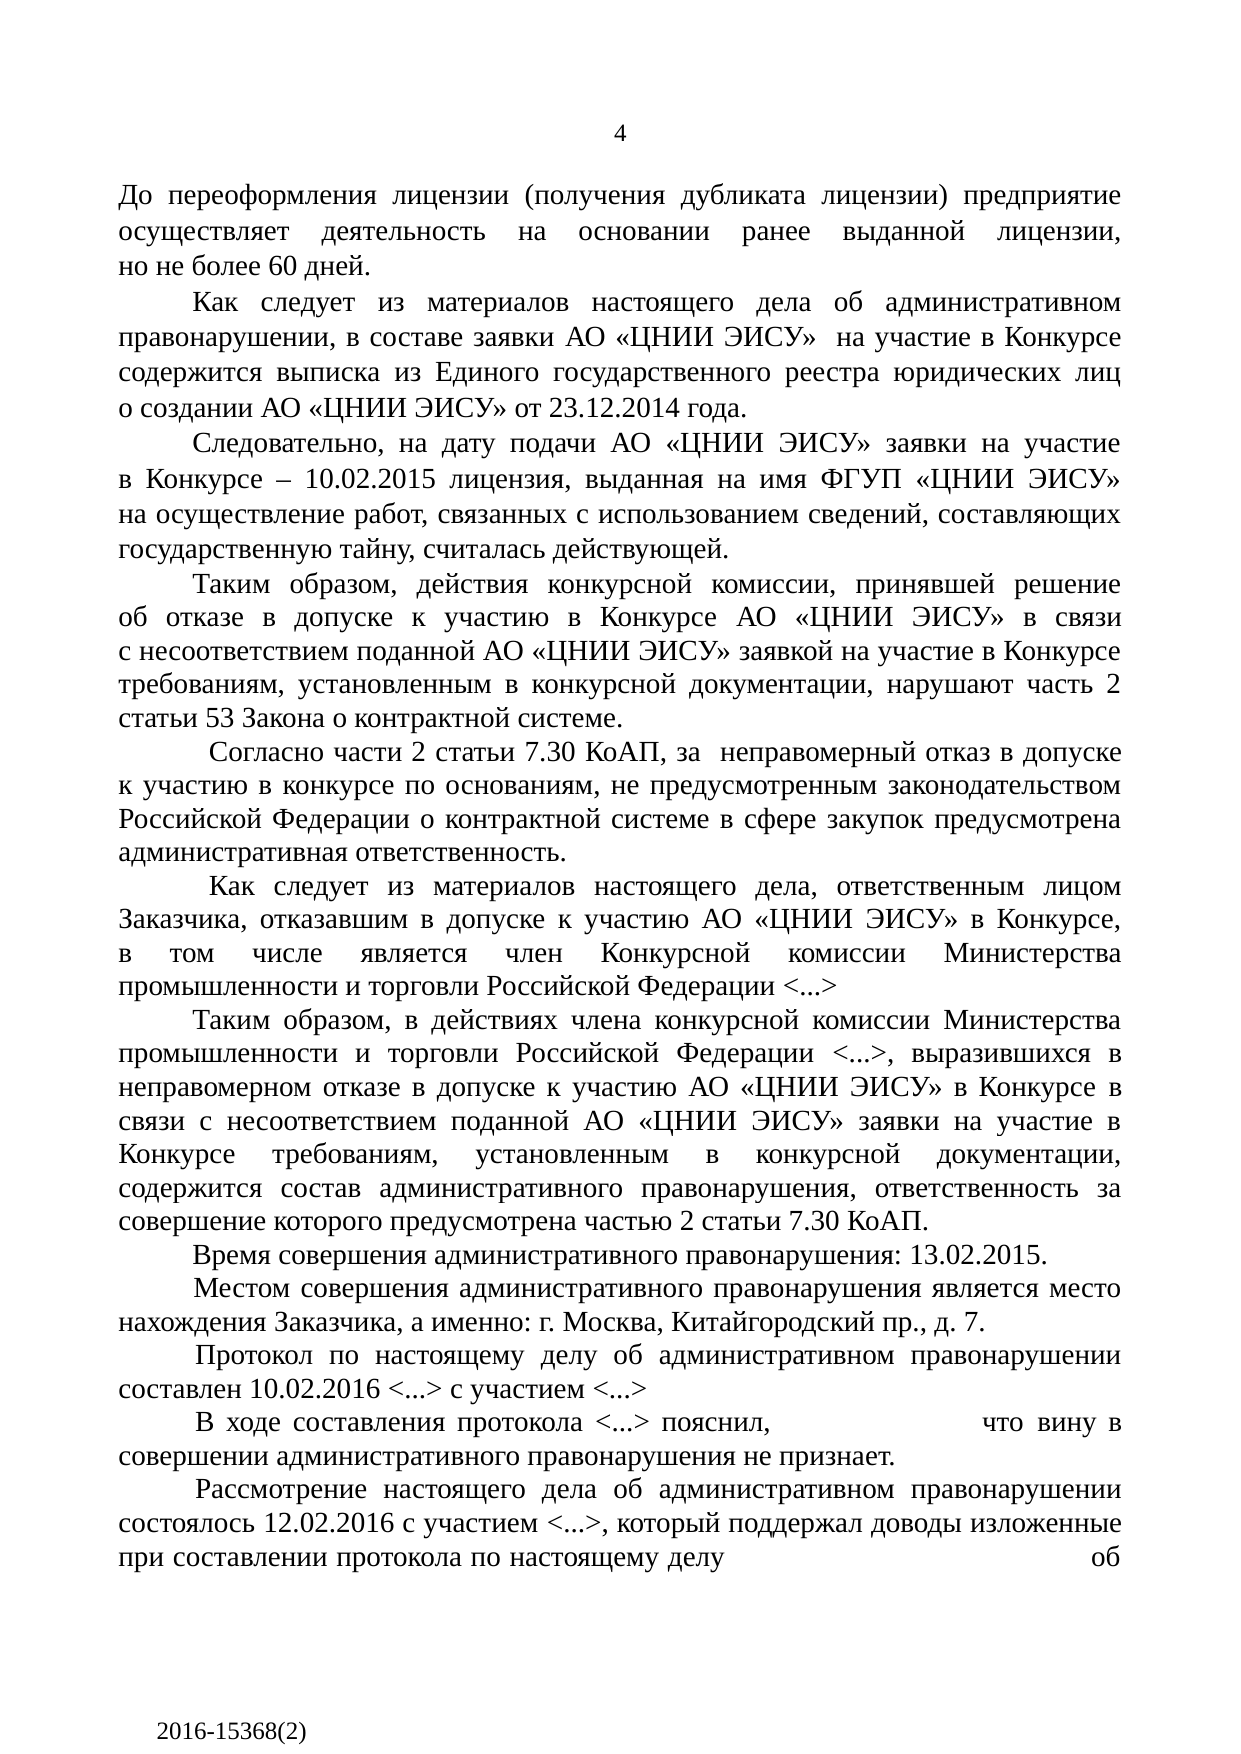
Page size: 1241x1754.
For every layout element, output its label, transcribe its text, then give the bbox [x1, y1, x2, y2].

text Как следует из материалов настоящего дела об административном правонарушении, в составе заявки АО «ЦНИИ ЭИСУ» на участие в Конкурсе содержится выписка из Единого государственного реестра юридических лиц о создании АО «ЦНИИ ЭИСУ» от 23.12.2014 года. [118, 283, 1122, 424]
text Согласно части 2 статьи 7.30 КоАП, за неправомерный отказ в допуске к участию в конкурсе по основаниям, не предусмотренным законодательством Российской Федерации о контрактной системе в сфере закупок предусмотрена административная ответственность. [118, 734, 1122, 868]
text Следовательно, на дату подачи АО «ЦНИИ ЭИСУ» заявки на участие в Конкурсе – 10.02.2015 лицензия, выданная на имя ФГУП «ЦНИИ ЭИСУ» на осуществление работ, связанных с использованием сведений, составляющих государственную тайну, считалась действующей. [118, 424, 1122, 566]
text Таким образом, в действиях члена конкурсной комиссии Министерства промышленности и торговли Российской Федерации <...>, выразившихся в неправомерном отказе в допуске к участию АО «ЦНИИ ЭИСУ» в Конкурсе в связи с несоответствием поданной АО «ЦНИИ ЭИСУ» заявки на участие в Конкурсе требованиям, установленным в конкурсной документации, содержится состав административного правонарушения, ответственность за совершение которого предусмотрена частью 2 статьи 7.30 КоАП. [118, 1002, 1122, 1237]
text В ходе составления протокола <...> пояснил, что вину в совершении административного правонарушения не признает. [118, 1404, 1122, 1472]
text Таким образом, действия конкурсной комиссии, принявшей решение об отказе в допуске к участию в Конкурсе АО «ЦНИИ ЭИСУ» в связи с несоответствием поданной АО «ЦНИИ ЭИСУ» заявкой на участие в Конкурсе требованиям, установленным в конкурсной документации, нарушают часть 2 статьи 53 Закона о контрактной системе. [118, 566, 1122, 734]
text Рассмотрение настоящего дела об административном правонарушении состоялось 12.02.2016 с участием <...>, который поддержал доводы изложенные при составлении протокола по настоящему делу об [118, 1472, 1122, 1572]
text До переоформления лицензии (получения дубликата лицензии) предприятие осуществляет деятельность на основании ранее выданной лицензии, но не более 60 дней. [118, 176, 1122, 283]
text Как следует из материалов настоящего дела, ответственным лицом Заказчика, отказавшим в допуске к участию АО «ЦНИИ ЭИСУ» в Конкурсе, в том числе является член Конкурсной комиссии Министерства промышленности и торговли Российской Федерации <...> [118, 868, 1122, 1002]
text Время совершения административного правонарушения: 13.02.2015. [118, 1237, 1122, 1270]
text Местом совершения административного правонарушения является место нахождения Заказчика, а именно: г. Москва, Китайгородский пр., д. 7. [118, 1270, 1122, 1337]
text Протокол по настоящему делу об административном правонарушении составлен 10.02.2016 <...> с участием <...> [118, 1337, 1122, 1404]
